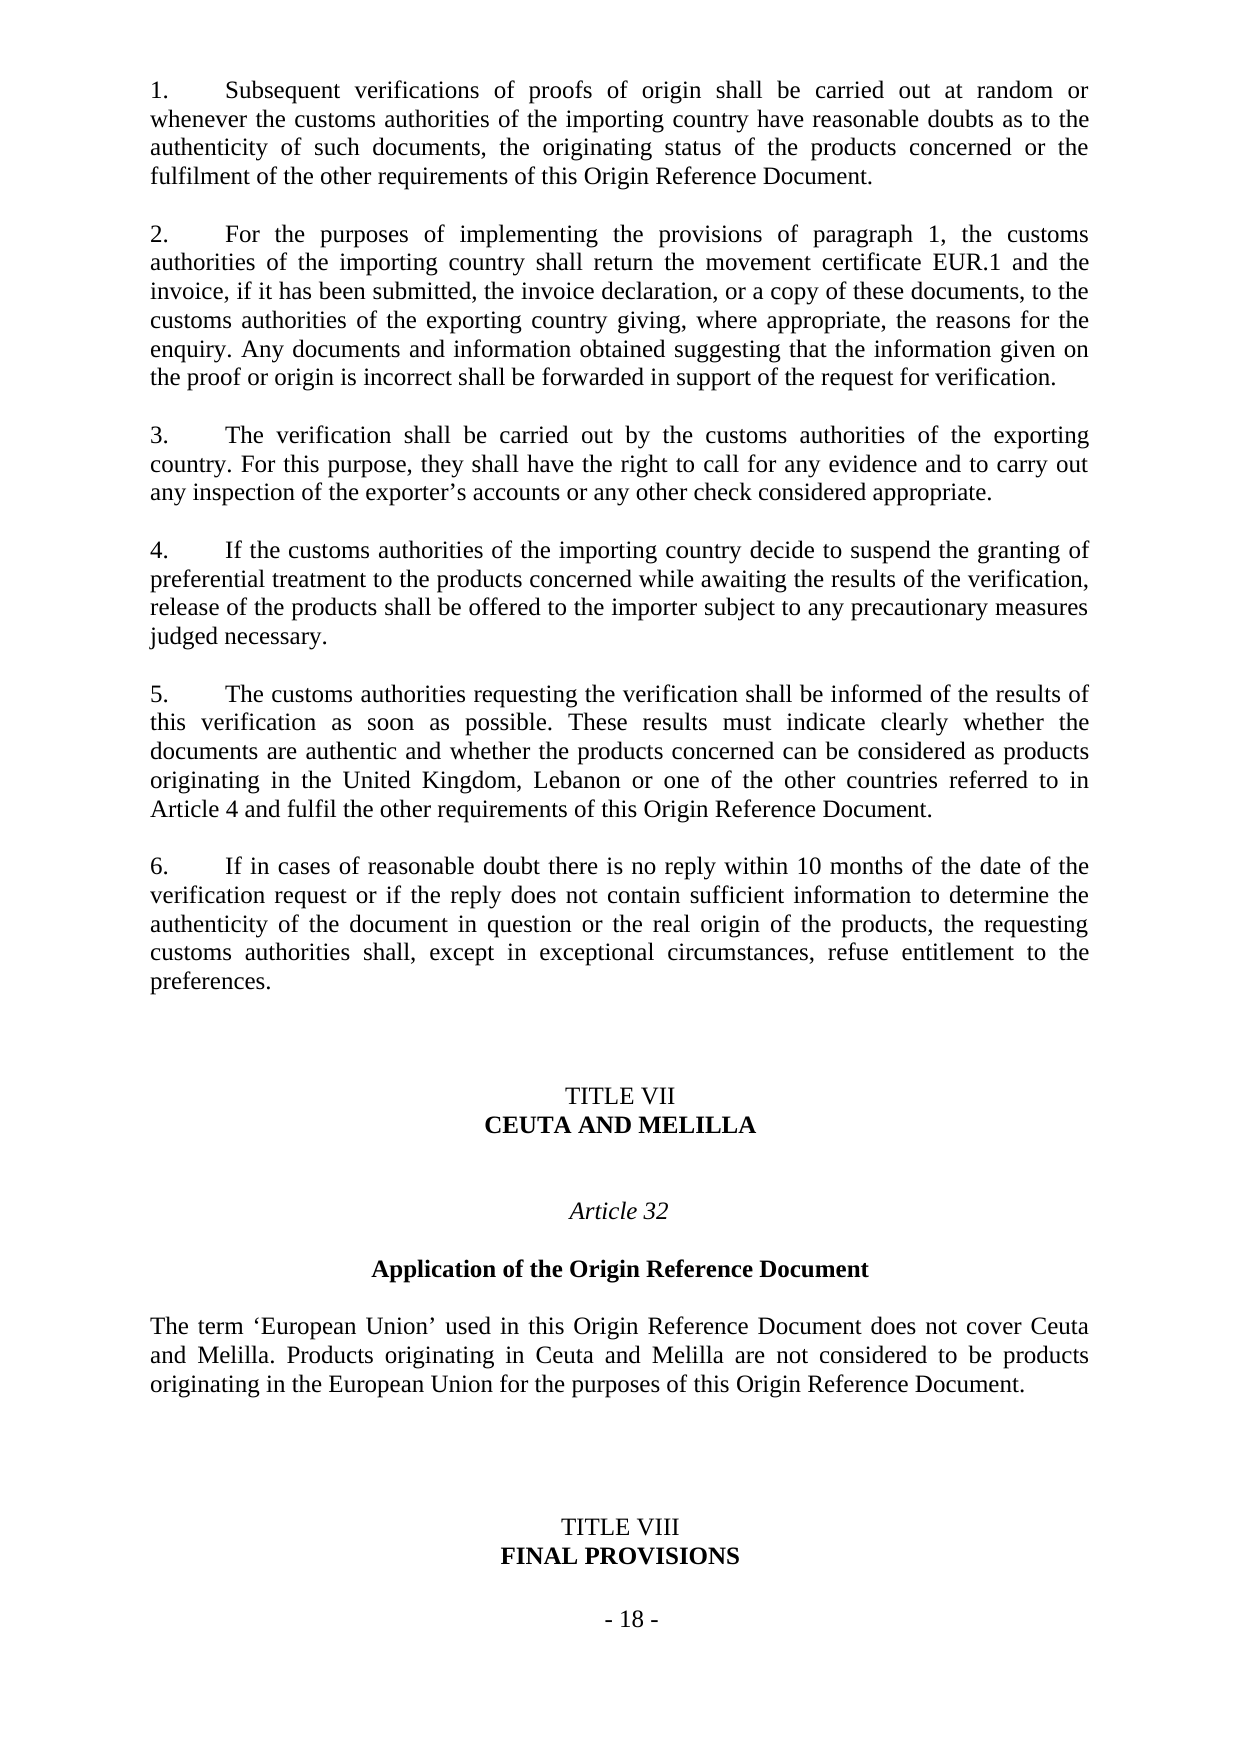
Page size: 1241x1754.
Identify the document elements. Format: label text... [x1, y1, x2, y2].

text TITLE VII [150, 1081, 1090, 1110]
text 6. If in cases of reasonable doubt there is no reply within 10 months of the date of the verification request or if the reply does not contain sufficient information to determine the authenticity of the document in question or the real origin of the products, the requesting customs authorities shall, except in exceptional circumstances, refuse entitlement to the preferences. [150, 851, 1090, 995]
text Article 32 [150, 1196, 1090, 1225]
text 3. The verification shall be carried out by the customs authorities of the exporting country. For this purpose, they shall have the right to call for any evidence and to carry out any inspection of the exporter’s accounts or any other check considered appropriate. [150, 420, 1090, 506]
text Application of the Origin Reference Document [150, 1254, 1090, 1282]
text FINAL PROVISIONS [150, 1541, 1090, 1570]
text 1. Subsequent verifications of proofs of origin shall be carried out at random or whenever the customs authorities of the importing country have reasonable doubts as to the authenticity of such documents, the originating status of the products concerned or the fulfilment of the other requirements of this Origin Reference Document. [150, 75, 1090, 190]
text 4. If the customs authorities of the importing country decide to suspend the granting of preferential treatment to the products concerned while awaiting the results of the verification, release of the products shall be offered to the importer subject to any precautionary measures judged necessary. [150, 535, 1090, 650]
text The term ‘European Union’ used in this Origin Reference Document does not cover Ceuta and Melilla. Products originating in Ceuta and Melilla are not considered to be products originating in the European Union for the purposes of this Origin Reference Document. [150, 1311, 1090, 1397]
text TITLE VIII [150, 1512, 1090, 1541]
text 2. For the purposes of implementing the provisions of paragraph 1, the customs authorities of the importing country shall return the movement certificate EUR.1 and the invoice, if it has been submitted, the invoice declaration, or a copy of these documents, to the customs authorities of the exporting country giving, where appropriate, the reasons for the enquiry. Any documents and information obtained suggesting that the information given on the proof or origin is incorrect shall be forwarded in support of the request for verification. [150, 219, 1090, 391]
text 5. The customs authorities requesting the verification shall be informed of the results of this verification as soon as possible. These results must indicate clearly whether the documents are authentic and whether the products concerned can be considered as products originating in the United Kingdom, Lebanon or one of the other countries referred to in Article 4 and fulfil the other requirements of this Origin Reference Document. [150, 679, 1090, 822]
text CEUTA AND MELILLA [150, 1110, 1090, 1139]
